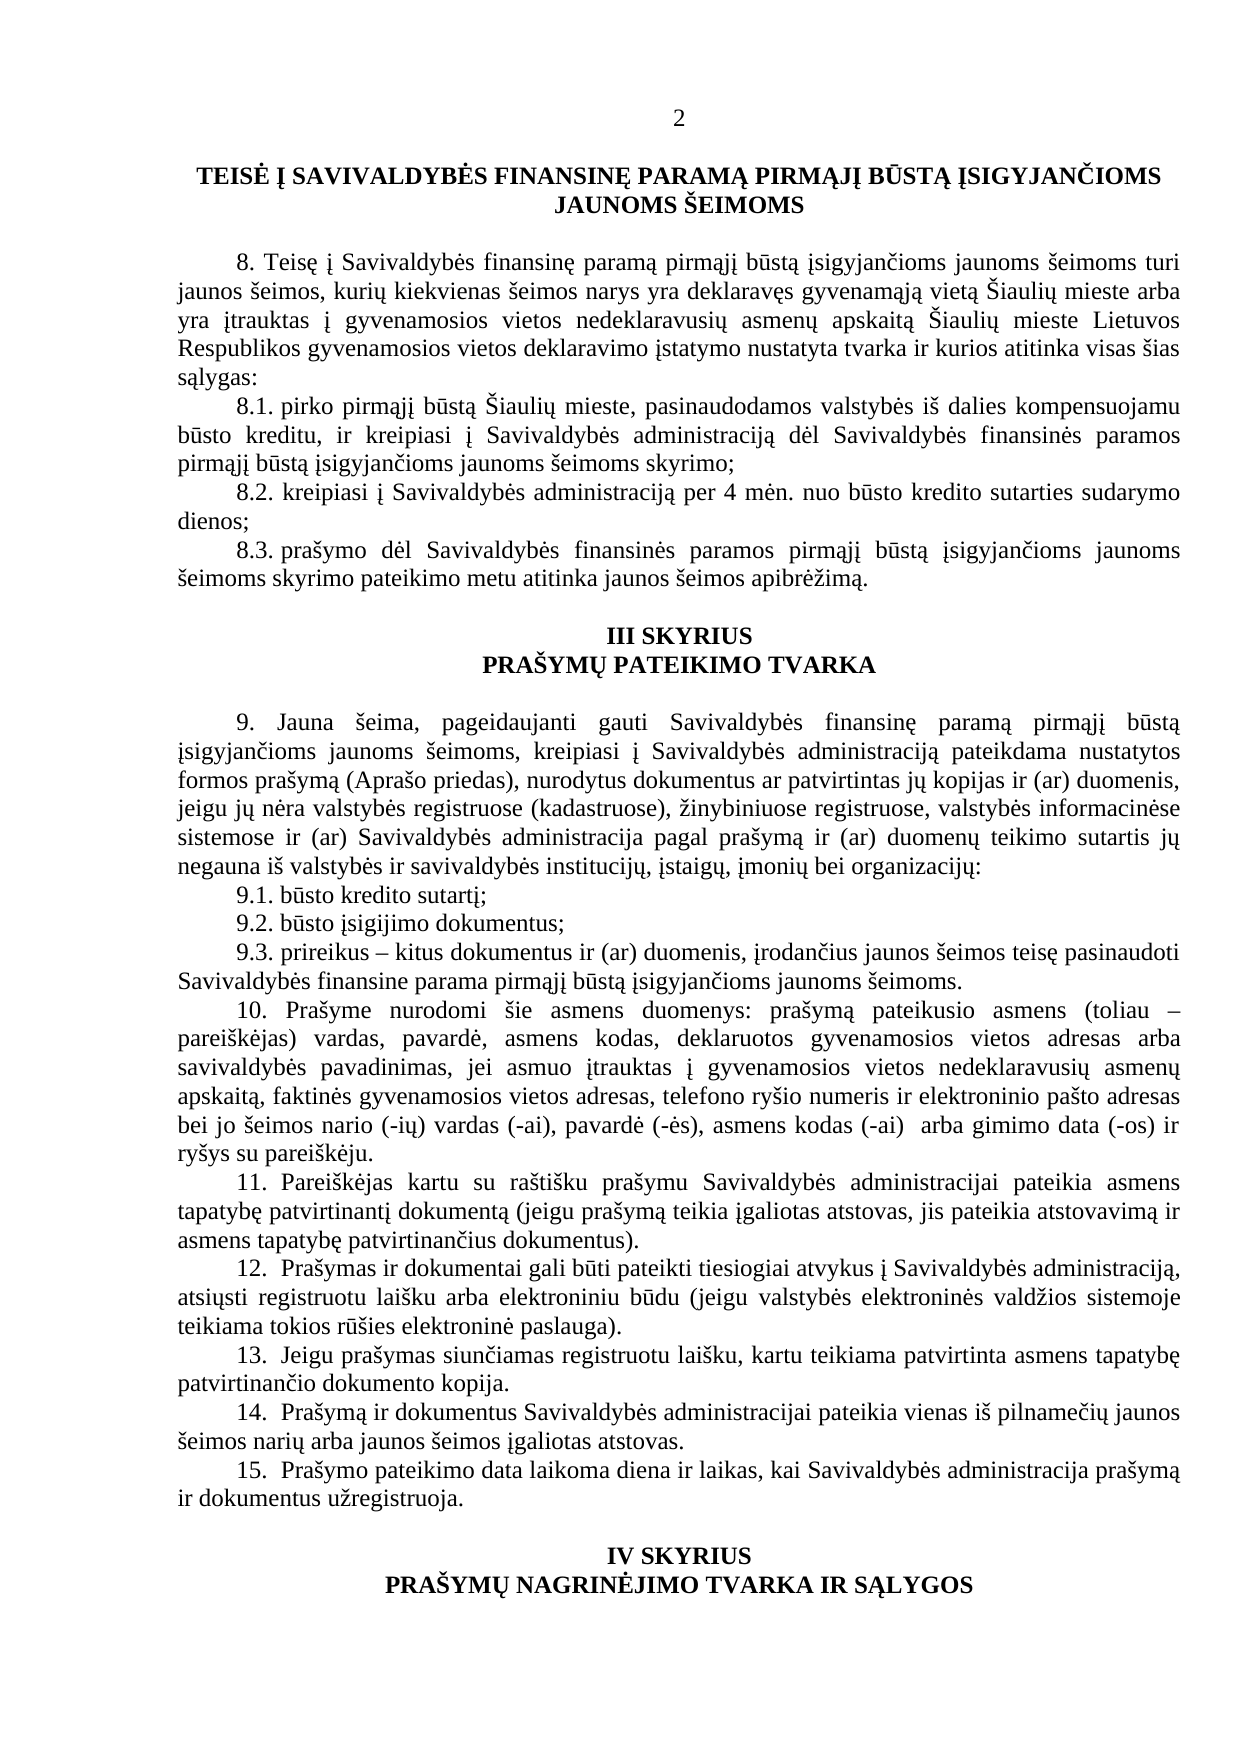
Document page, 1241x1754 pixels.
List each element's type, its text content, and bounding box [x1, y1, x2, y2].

text 14. Prašymą ir dokumentus Savivaldybės administracijai pateikia vienas iš pilnamečių jaunos šeimos narių arba jaunos šeimos įgaliotas atstovas. [177, 1397, 1181, 1455]
text 11. Pareiškėjas kartu su raštišku prašymu Savivaldybės administracijai pateikia asmens tapatybę patvirtinantį dokumentą (jeigu prašymą teikia įgaliotas atstovas, jis pateikia atstovavimą ir asmens tapatybę patvirtinančius dokumentus). [177, 1167, 1181, 1253]
text 9.3. prireikus – kitus dokumentus ir (ar) duomenis, įrodančius jaunos šeimos teisę pasinaudoti Savivaldybės finansine parama pirmąjį būstą įsigyjančioms jaunoms šeimoms. [177, 937, 1181, 995]
text 9.1. būsto kredito sutartį; [177, 880, 1181, 908]
text 9.2. būsto įsigijimo dokumentus; [177, 908, 1181, 937]
text 15. Prašymo pateikimo data laikoma diena ir laikas, kai Savivaldybės administracija prašymą ir dokumentus užregistruoja. [177, 1455, 1181, 1512]
text 12. Prašymas ir dokumentai gali būti pateikti tiesiogiai atvykus į Savivaldybės administraciją, atsiųsti registruotu laišku arba elektroniniu būdu (jeigu valstybės elektroninės valdžios sistemoje teikiama tokios rūšies elektroninė paslauga). [177, 1253, 1181, 1340]
text 8. Teisę į Savivaldybės finansinę paramą pirmąjį būstą įsigyjančioms jaunoms šeimoms turi jaunos šeimos, kurių kiekvienas šeimos narys yra deklaravęs gyvenamąją vietą Šiaulių mieste arba yra įtrauktas į gyvenamosios vietos nedeklaravusių asmenų apskaitą Šiaulių mieste Lietuvos Respublikos gyvenamosios vietos deklaravimo įstatymo nustatyta tvarka ir kurios atitinka visas šias sąlygas: [177, 247, 1181, 391]
text IV SKYRIUS [177, 1541, 1181, 1570]
text 9. Jauna šeima, pageidaujanti gauti Savivaldybės finansinę paramą pirmąjį būstą įsigyjančioms jaunoms šeimoms, kreipiasi į Savivaldybės administraciją pateikdama nustatytos formos prašymą (Aprašo priedas), nurodytus dokumentus ar patvirtintas jų kopijas ir (ar) duomenis, jeigu jų nėra valstybės registruose (kadastruose), žinybiniuose registruose, valstybės informacinėse sistemose ir (ar) Savivaldybės administracija pagal prašymą ir (ar) duomenų teikimo sutartis jų negauna iš valstybės ir savivaldybės institucijų, įstaigų, įmonių bei organizacijų: [177, 707, 1181, 880]
text PRAŠYMŲ NAGRINĖJIMO TVARKA IR SĄLYGOS [177, 1570, 1181, 1598]
text III SKYRIUS [177, 621, 1181, 650]
text TEISĖ Į SAVIVALDYBĖS FINANSINĘ PARAMĄ PIRMĄJĮ BŪSTĄ ĮSIGYJANČIOMS JAUNOMS ŠEIMOMS [177, 161, 1181, 218]
text 10. Prašyme nurodomi šie asmens duomenys: prašymą pateikusio asmens (toliau – pareiškėjas) vardas, pavardė, asmens kodas, deklaruotos gyvenamosios vietos adresas arba savivaldybės pavadinimas, jei asmuo įtrauktas į gyvenamosios vietos nedeklaravusių asmenų apskaitą, faktinės gyvenamosios vietos adresas, telefono ryšio numeris ir elektroninio pašto adresas bei jo šeimos nario (-ių) vardas (-ai), pavardė (-ės), asmens kodas (-ai) arba gimimo data (-os) ir ryšys su pareiškėju. [177, 995, 1181, 1167]
text 13. Jeigu prašymas siunčiamas registruotu laišku, kartu teikiama patvirtinta asmens tapatybę patvirtinančio dokumento kopija. [177, 1340, 1181, 1397]
text 8.1. pirko pirmąjį būstą Šiaulių mieste, pasinaudodamos valstybės iš dalies kompensuojamu būsto kreditu, ir kreipiasi į Savivaldybės administraciją dėl Savivaldybės finansinės paramos pirmąjį būstą įsigyjančioms jaunoms šeimoms skyrimo; [177, 391, 1181, 477]
text PRAŠYMŲ PATEIKIMO TVARKA [177, 650, 1181, 678]
text 8.2. kreipiasi į Savivaldybės administraciją per 4 mėn. nuo būsto kredito sutarties sudarymo dienos; [177, 477, 1181, 535]
text 8.3. prašymo dėl Savivaldybės finansinės paramos pirmąjį būstą įsigyjančioms jaunoms šeimoms skyrimo pateikimo metu atitinka jaunos šeimos apibrėžimą. [177, 535, 1181, 592]
